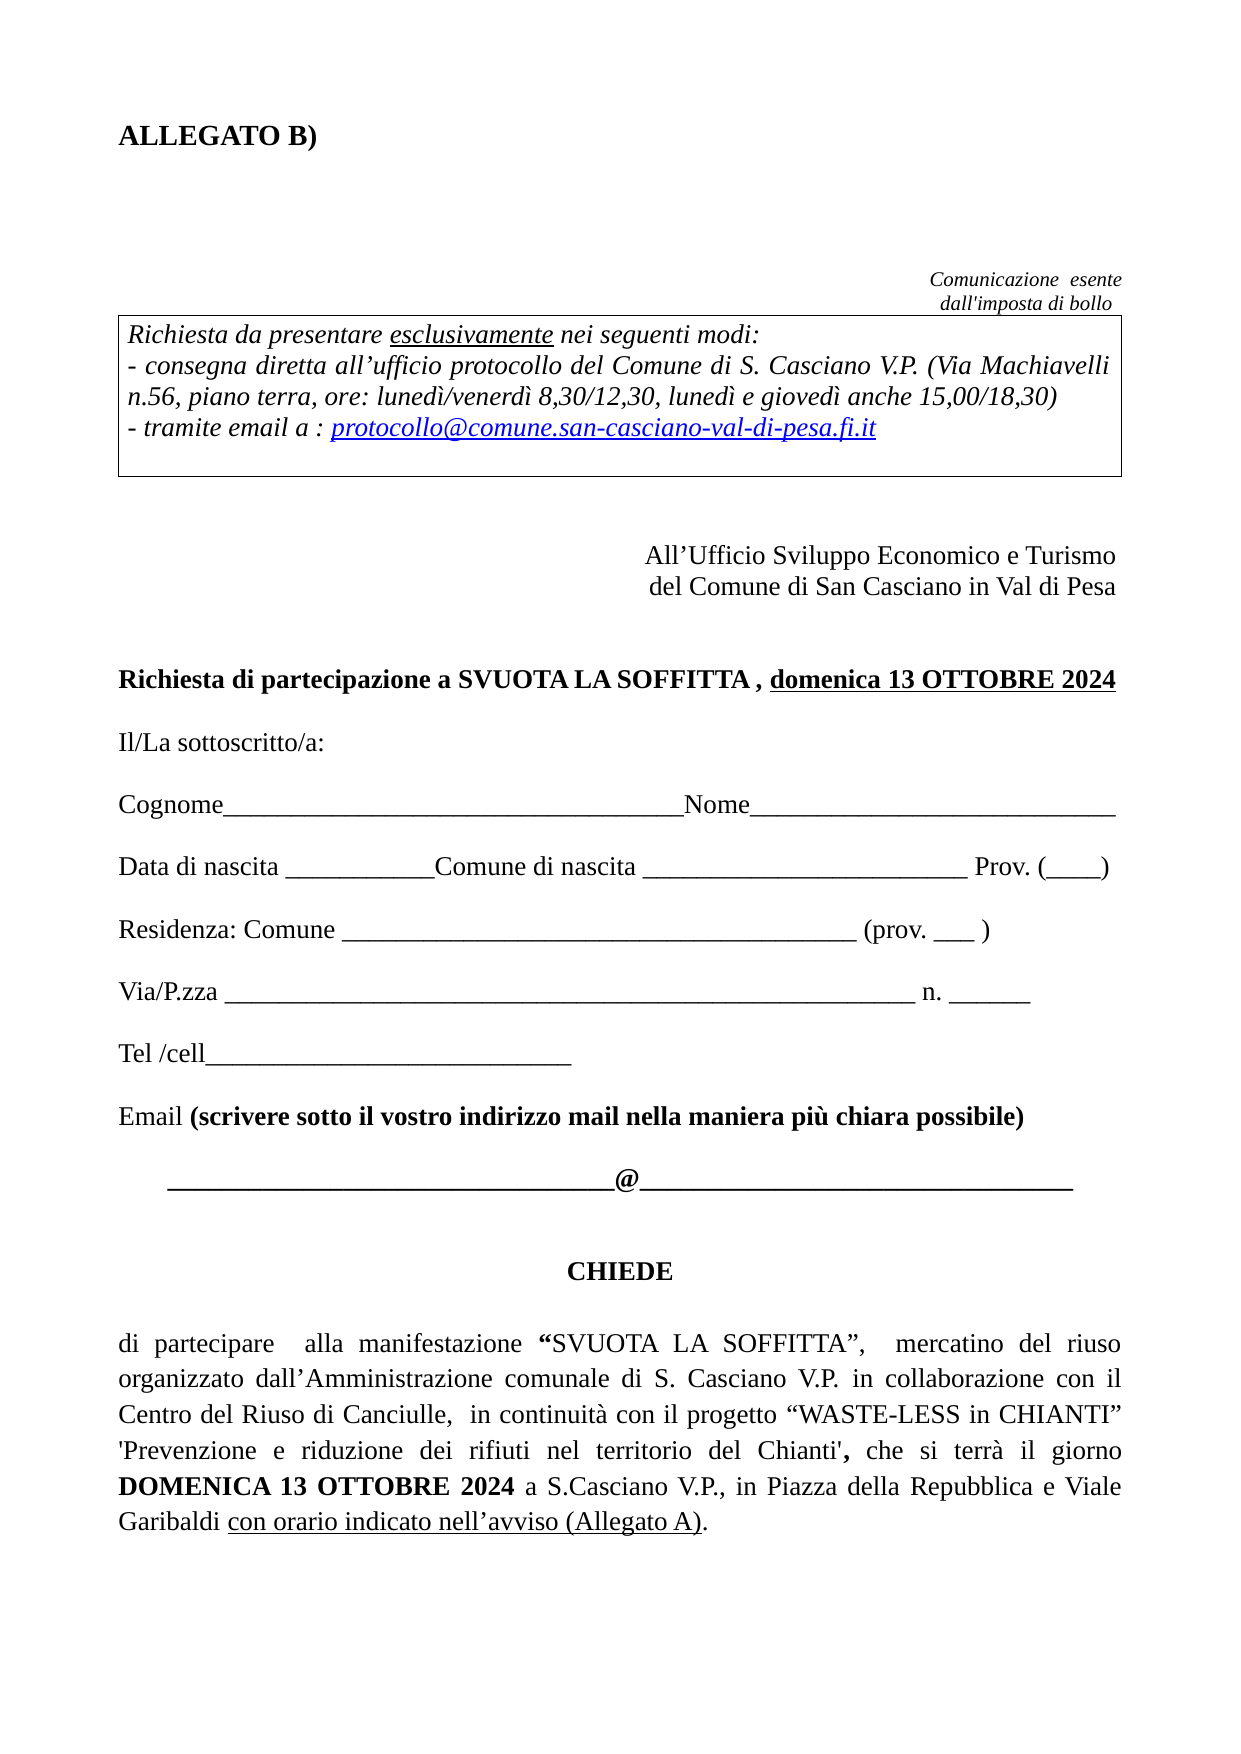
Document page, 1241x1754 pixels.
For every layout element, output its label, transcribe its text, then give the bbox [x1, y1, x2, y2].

text Il/La sottoscritto/a: [118, 726, 1122, 757]
text Richiesta da presentare esclusivamente nei seguenti modi: [119, 316, 1121, 346]
text Email (scrivere sotto il vostro indirizzo mail nella maniera più chiara possibile) [118, 1100, 1122, 1131]
text Cognome__________________________________Nome___________________________ [118, 788, 1122, 819]
text Data di nascita ___________Comune di nascita ________________________ Prov. (____) [118, 851, 1122, 882]
text Comunicazione esente dall'imposta di bollo [856, 267, 1122, 315]
text Tel /cell___________________________ [118, 1037, 1122, 1068]
text ALLEGATO B) [118, 118, 1122, 152]
text All’Ufficio Sviluppo Economico e Turismo [118, 539, 1116, 570]
text - consegna diretta all’ufficio protocollo del Comune di S. Casciano V.P. (Via Machiavelli n.56, piano terra, ore: lunedì/venerdì 8,30/12,30, lunedì e giovedì anche 15,00/18,30) [119, 346, 1121, 408]
text Richiesta di partecipazione a SVUOTA LA SOFFITTA , domenica 13 OTTOBRE 2024 [118, 664, 1122, 695]
text del Comune di San Casciano in Val di Pesa [118, 570, 1116, 601]
text Residenza: Comune ______________________________________ (prov. ___ ) [118, 913, 1122, 944]
text Via/P.zza ___________________________________________________ n. ______ [118, 975, 1122, 1006]
text - tramite email a : protocollo@comune.san-casciano-val-di-pesa.fi.it [119, 408, 1121, 442]
text _________________________________@________________________________ [118, 1162, 1122, 1193]
text CHIEDE [118, 1255, 1122, 1287]
text di partecipare alla manifestazione “SVUOTA LA SOFFITTA”, mercatino del riuso organizzato dall’Amministrazione comunale di S. Casciano V.P. in collaborazione con il Centro del Riuso di Canciulle, in continuità con il progetto “WASTE-LESS in CHIANTI” 'Prevenzione e riduzione dei rifiuti nel territorio del Chianti', che si terrà il giorno DOMENICA 13 OTTOBRE 2024 a S.Casciano V.P., in Piazza della Repubblica e Viale Garibaldi con orario indicato nell’avviso (Allegato A). [118, 1327, 1122, 1537]
